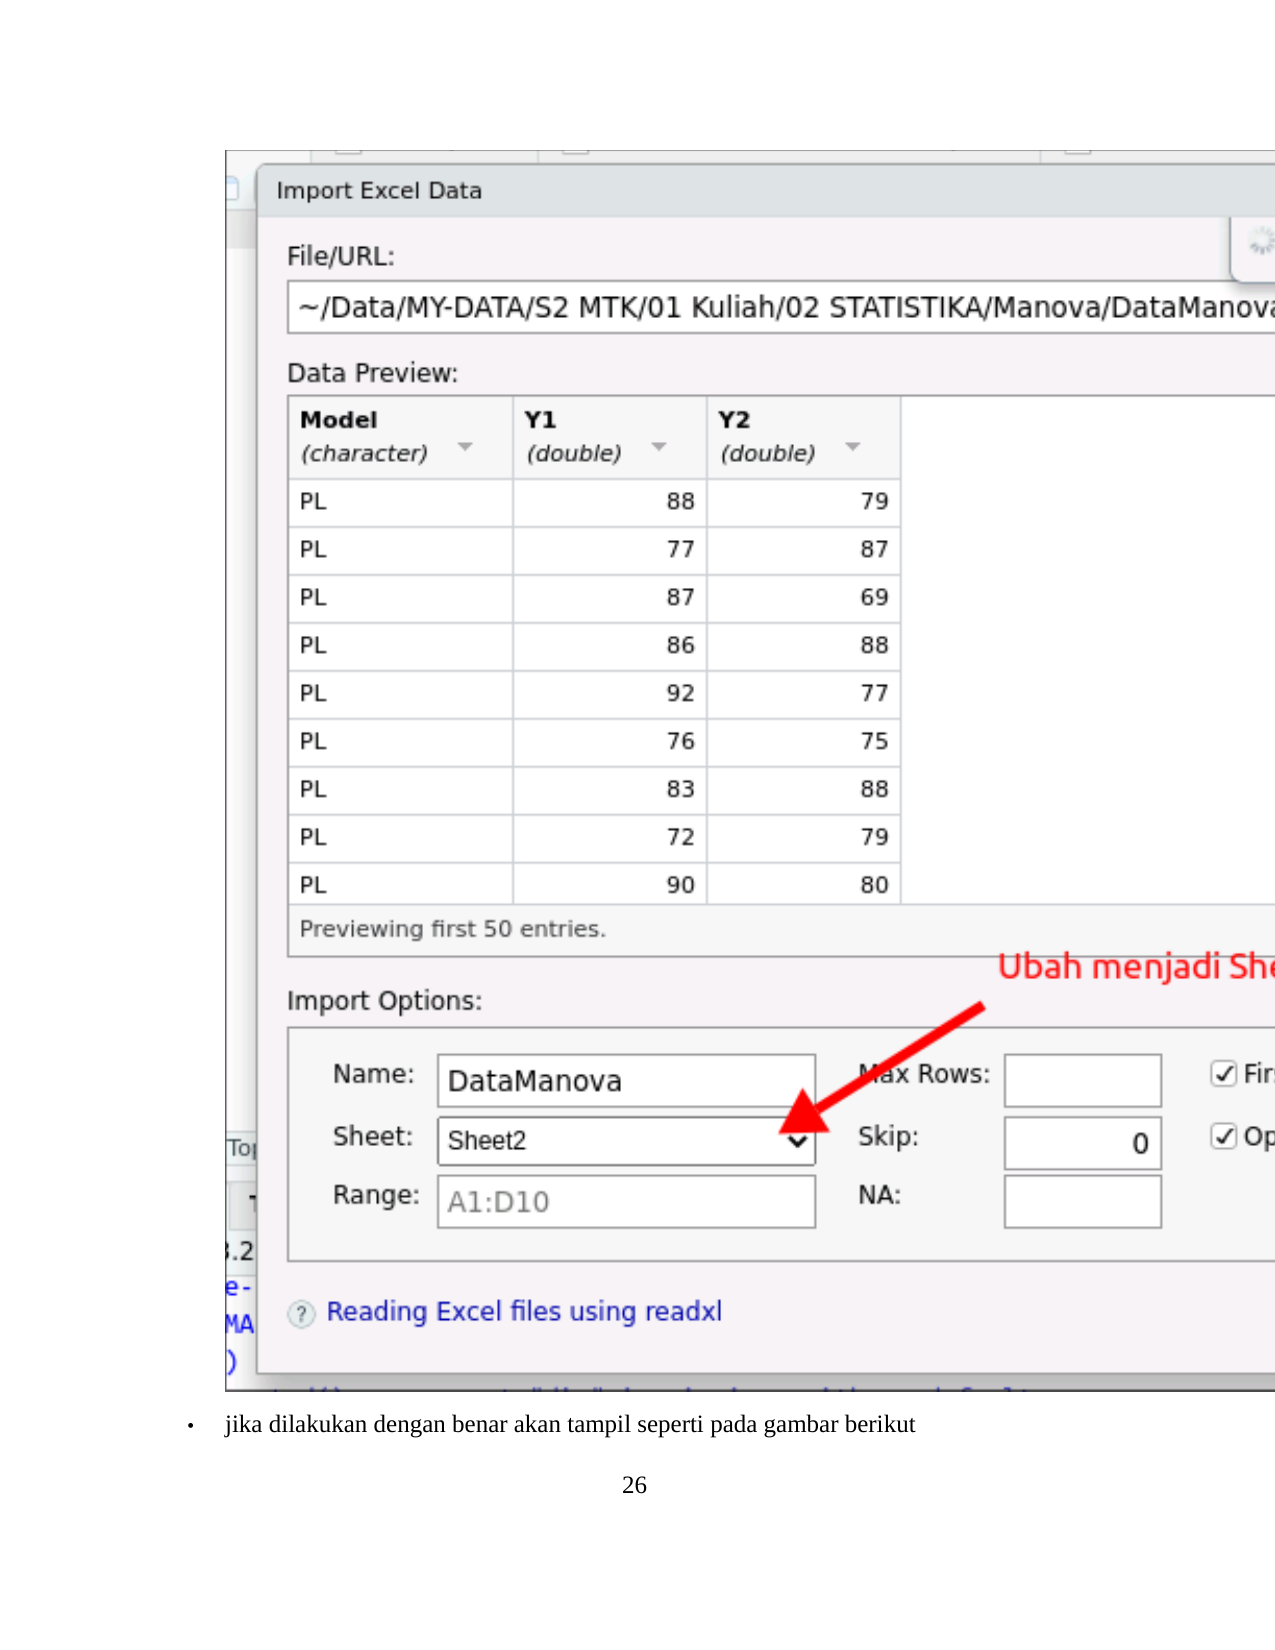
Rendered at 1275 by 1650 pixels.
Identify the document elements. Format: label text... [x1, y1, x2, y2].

list [187, 150, 225, 1392]
picture [225, 150, 1275, 1392]
list jika dilakukan dengan benar akan tampil seperti pada gambar berikut [187, 1409, 1125, 1438]
